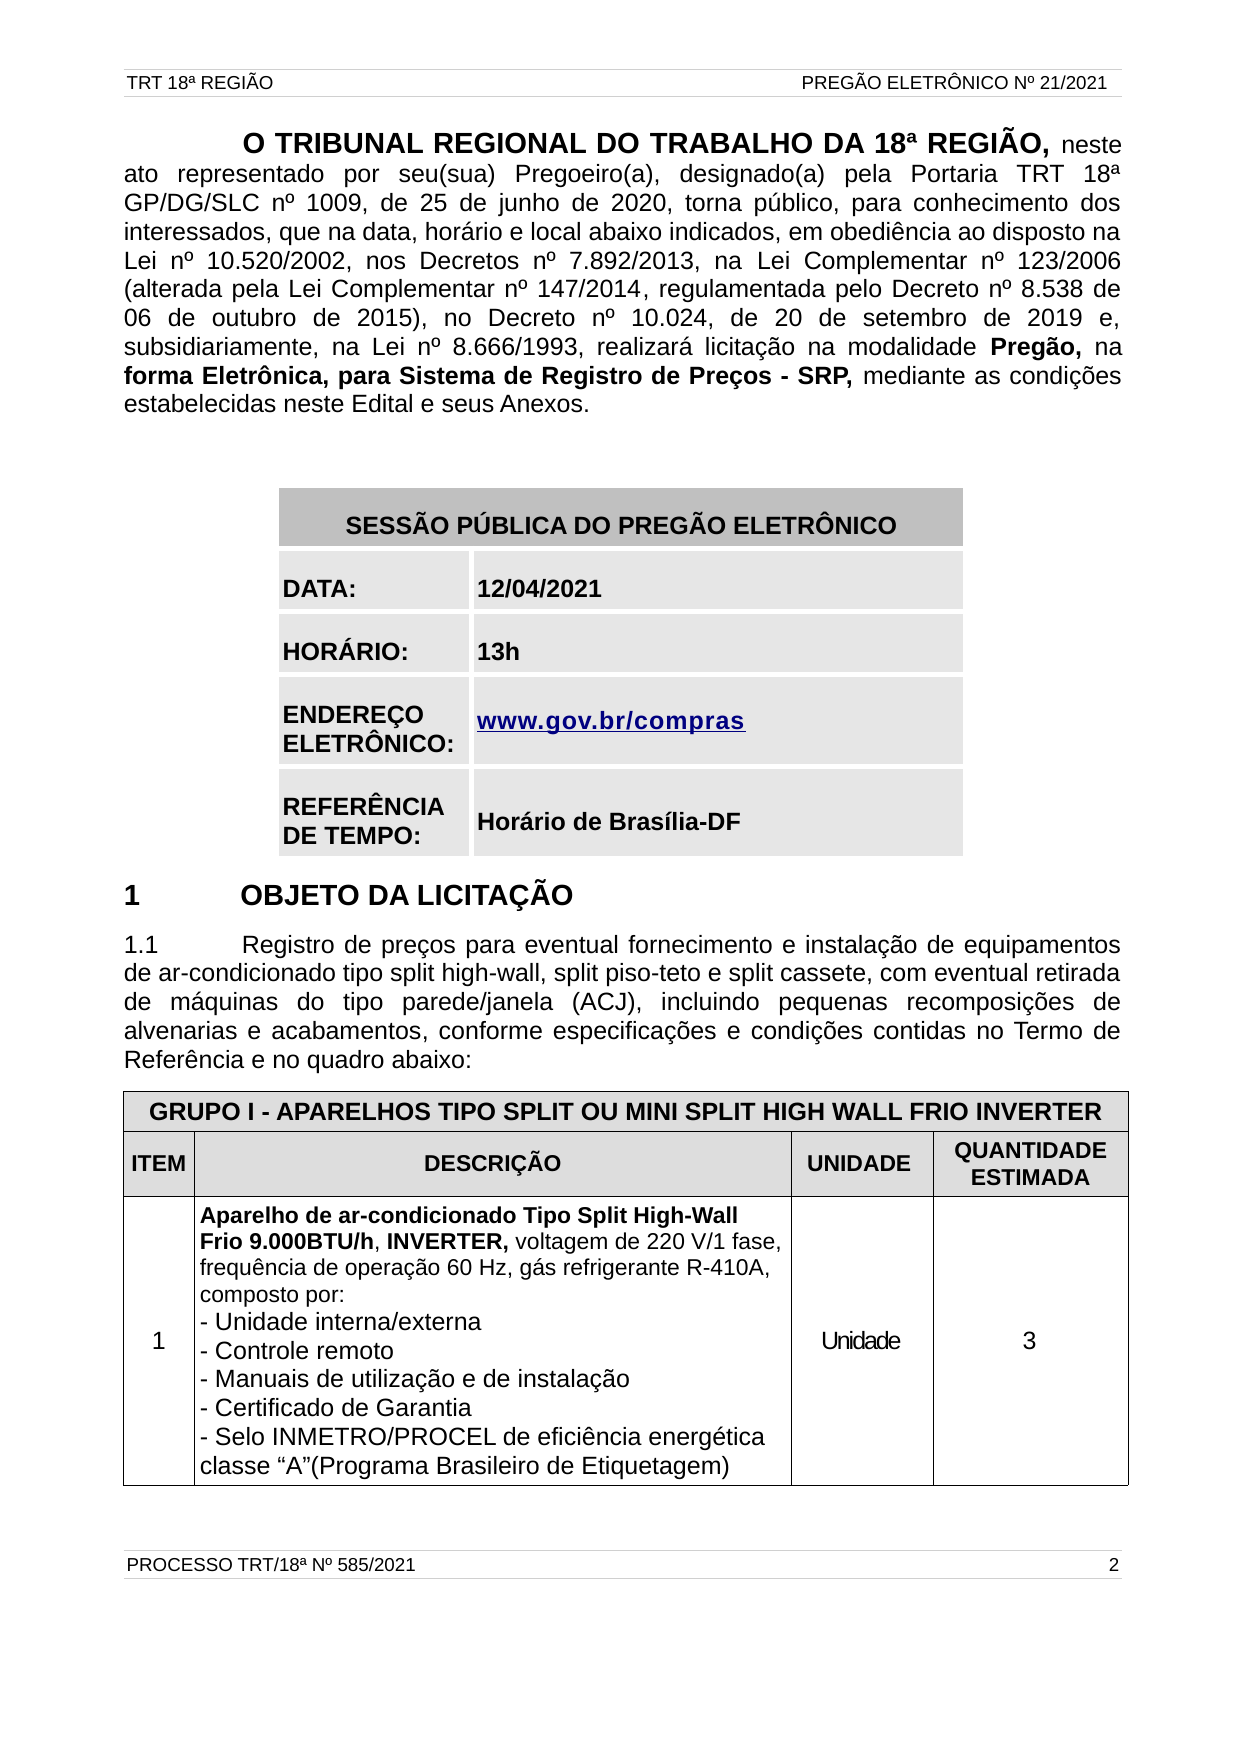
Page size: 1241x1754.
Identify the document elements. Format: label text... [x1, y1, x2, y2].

table_cell DESCRIÇÃO [195, 1132, 791, 1196]
table_cell ITEM [124, 1132, 194, 1196]
table_cell 3 [934, 1197, 1128, 1485]
table_cell UNIDADE [792, 1132, 933, 1196]
table_cell ENDEREÇO ELETRÔNICO: [279, 677, 469, 764]
table_header GRUPO I - APARELHOS TIPO SPLIT OU MINI SPLIT HIGH WALL FRIO INVERTER [124, 1092, 1128, 1131]
table_cell REFERÊNCIA DE TEMPO: [279, 769, 469, 856]
table_cell Unidade [792, 1197, 933, 1485]
table_cell Aparelho de ar-condicionado Tipo Split High-Wall Frio 9.000BTU/h, INVERTER, voltagem de 220 V/1 fase, frequência de operação 60 Hz, gás refrigerante R-410A, composto por: - Unidade interna/externa - Controle remoto - Manuais de utilização e de instalação - Certificado de Garantia - Selo INMETRO/PROCEL de eficiência energética classe “A”(Programa Brasileiro de Etiquetagem) [195, 1197, 791, 1485]
table_cell Horário de Brasília-DF [474, 769, 963, 856]
table_cell HORÁRIO: [279, 614, 469, 672]
table_header SESSÃO PÚBLICA DO PREGÃO ELETRÔNICO [279, 488, 963, 546]
table_cell DATA: [279, 551, 469, 609]
text O TRIBUNAL REGIONAL DO TRABALHO DA 18ª REGIÃO, neste ato representado por seu(sua) Pregoeiro(a), designado(a) pela Portaria TRT 18ª GP/DG/SLC nº 1009, de 25 de junho de 2020, torna público, para conhecimento dos interessados, que na data, horário e local abaixo indicados, em obediência ao disposto na Lei nº 10.520/2002, nos Decretos nº 7.892/2013, na Lei Complementar nº 123/2006 (alterada pela Lei Complementar nº 147/2014, regulamentada pelo Decreto nº 8.538 de 06 de outubro de 2015), no Decreto nº 10.024, de 20 de setembro de 2019 e, subsidiariamente, na Lei nº 8.666/1993, realizará licitação na modalidade Pregão, na forma Eletrônica, para Sistema de Registro de Preços - SRP, mediante as condições estabelecidas neste Edital e seus Anexos. [123, 126, 1122, 418]
table_cell 13h [474, 614, 963, 672]
table_cell QUANTIDADE ESTIMADA [934, 1132, 1128, 1196]
text 1 OBJETO DA LICITAÇÃO [123, 878, 1122, 912]
text 1.1 Registro de preços para eventual fornecimento e instalação de equipamentos de ar-condicionado tipo split high-wall, split piso-teto e split cassete, com eventual retirada de máquinas do tipo parede/janela (ACJ), incluindo pequenas recomposições de alvenarias e acabamentos, conforme especificações e condições contidas no Termo de Referência e no quadro abaixo: [123, 930, 1122, 1073]
table_cell www.gov.br/compras [474, 677, 963, 764]
table_cell 12/04/2021 [474, 551, 963, 609]
table_cell 1 [124, 1197, 194, 1485]
